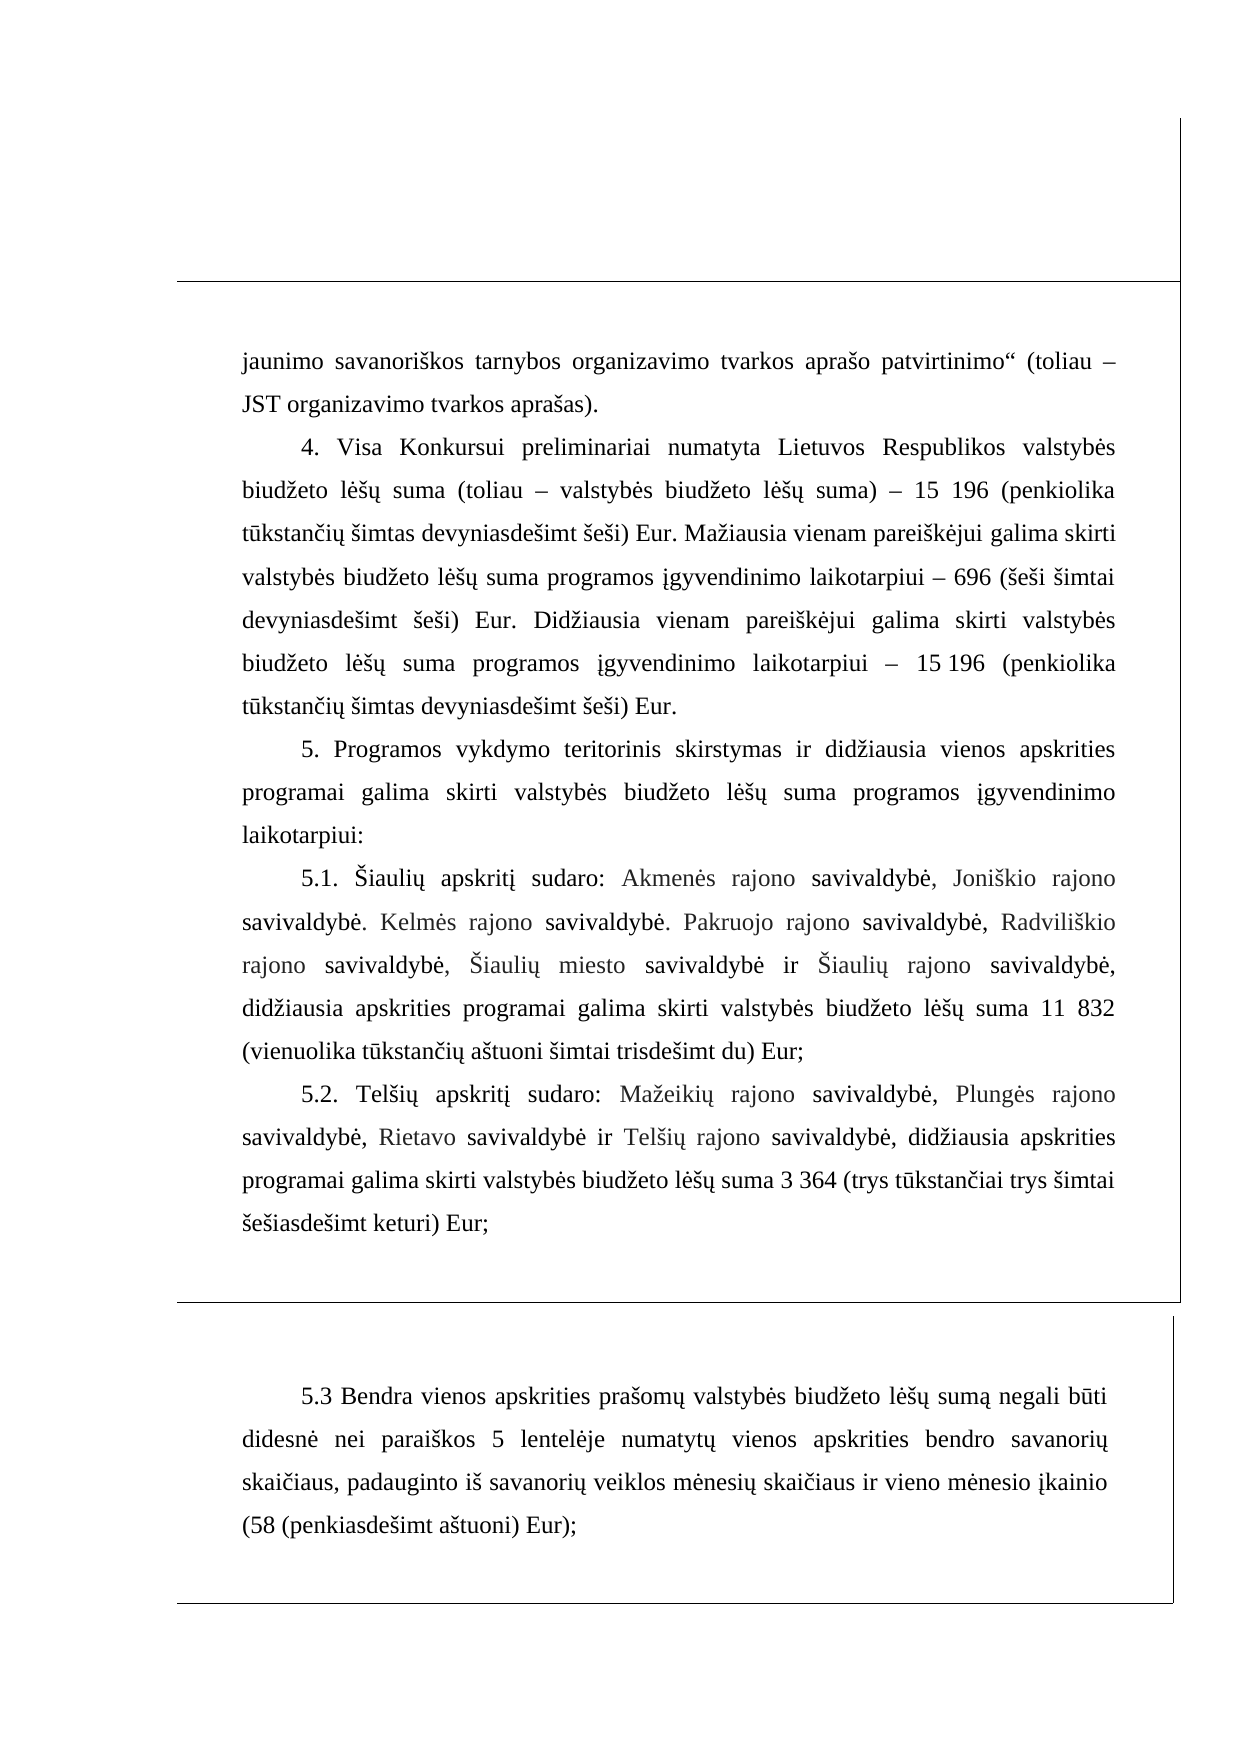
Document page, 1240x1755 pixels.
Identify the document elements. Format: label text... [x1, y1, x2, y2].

text 5.3 Bendra vienos apskrities prašomų valstybės biudžeto lėšų sumą negali būti didesnė nei paraiškos 5 lentelėje numatytų vienos apskrities bendro savanorių skaičiaus, padauginto iš savanorių veiklos mėnesių skaičiaus ir vieno mėnesio įkainio (58 (penkiasdešimt aštuoni) Eur); [177, 1316, 1173, 1603]
text 4. Visa Konkursui preliminariai numatyta Lietuvos Respublikos valstybės biudžeto lėšų suma (toliau – valstybės biudžeto lėšų suma) – 15 196 (penkiolika tūkstančių šimtas devyniasdešimt šeši) Eur. Mažiausia vienam pareiškėjui galima skirti valstybės biudžeto lėšų suma programos įgyvendinimo laikotarpiui – 696 (šeši šimtai devyniasdešimt šeši) Eur. Didžiausia vienam pareiškėjui galima skirti valstybės biudžeto lėšų suma programos įgyvendinimo laikotarpiui – 15 196 (penkiolika tūkstančių šimtas devyniasdešimt šeši) Eur. [177, 368, 1181, 669]
text 5.2. Telšių apskritį sudaro: Mažeikių rajono savivaldybė, Plungės rajono savivaldybė, Rietavo savivaldybė ir Telšių rajono savivaldybė, didžiausia apskrities programai galima skirti valstybės biudžeto lėšų suma 3 364 (trys tūkstančiai trys šimtai šešiasdešimt keturi) Eur; [177, 1014, 1181, 1302]
text 5. Programos vykdymo teritorinis skirstymas ir didžiausia vienos apskrities programai galima skirti valstybės biudžeto lėšų suma programos įgyvendinimo laikotarpiui: [177, 669, 1181, 799]
text 3. Konkurso tikslas – finansuoti savanorišką veiklą organizuojančių (toliau – SVO) organizacijų vykdomas JST programas, teikiamas vadovaujantis Jaunimo savanoriškos tarnybos organizavimo tvarkos aprašu, patvirtintu Lietuvos Respublikos socialinės apsaugos ir darbo ministro 2018 m. birželio 22 d. įsakymu Nr. A1-317 „Dėl jaunimo savanoriškos tarnybos organizavimo tvarkos aprašo patvirtinimo“ (toliau – JST organizavimo tvarkos aprašas). [177, 281, 1180, 368]
text 5.1. Šiaulių apskritį sudaro: Akmenės rajono savivaldybė, Joniškio rajono savivaldybė. Kelmės rajono savivaldybė. Pakruojo rajono savivaldybė, Radviliškio rajono savivaldybė, Šiaulių miesto savivaldybė ir Šiaulių rajono savivaldybė, didžiausia apskrities programai galima skirti valstybės biudžeto lėšų suma 11 832 (vienuolika tūkstančių aštuoni šimtai trisdešimt du) Eur; [177, 799, 1181, 1014]
